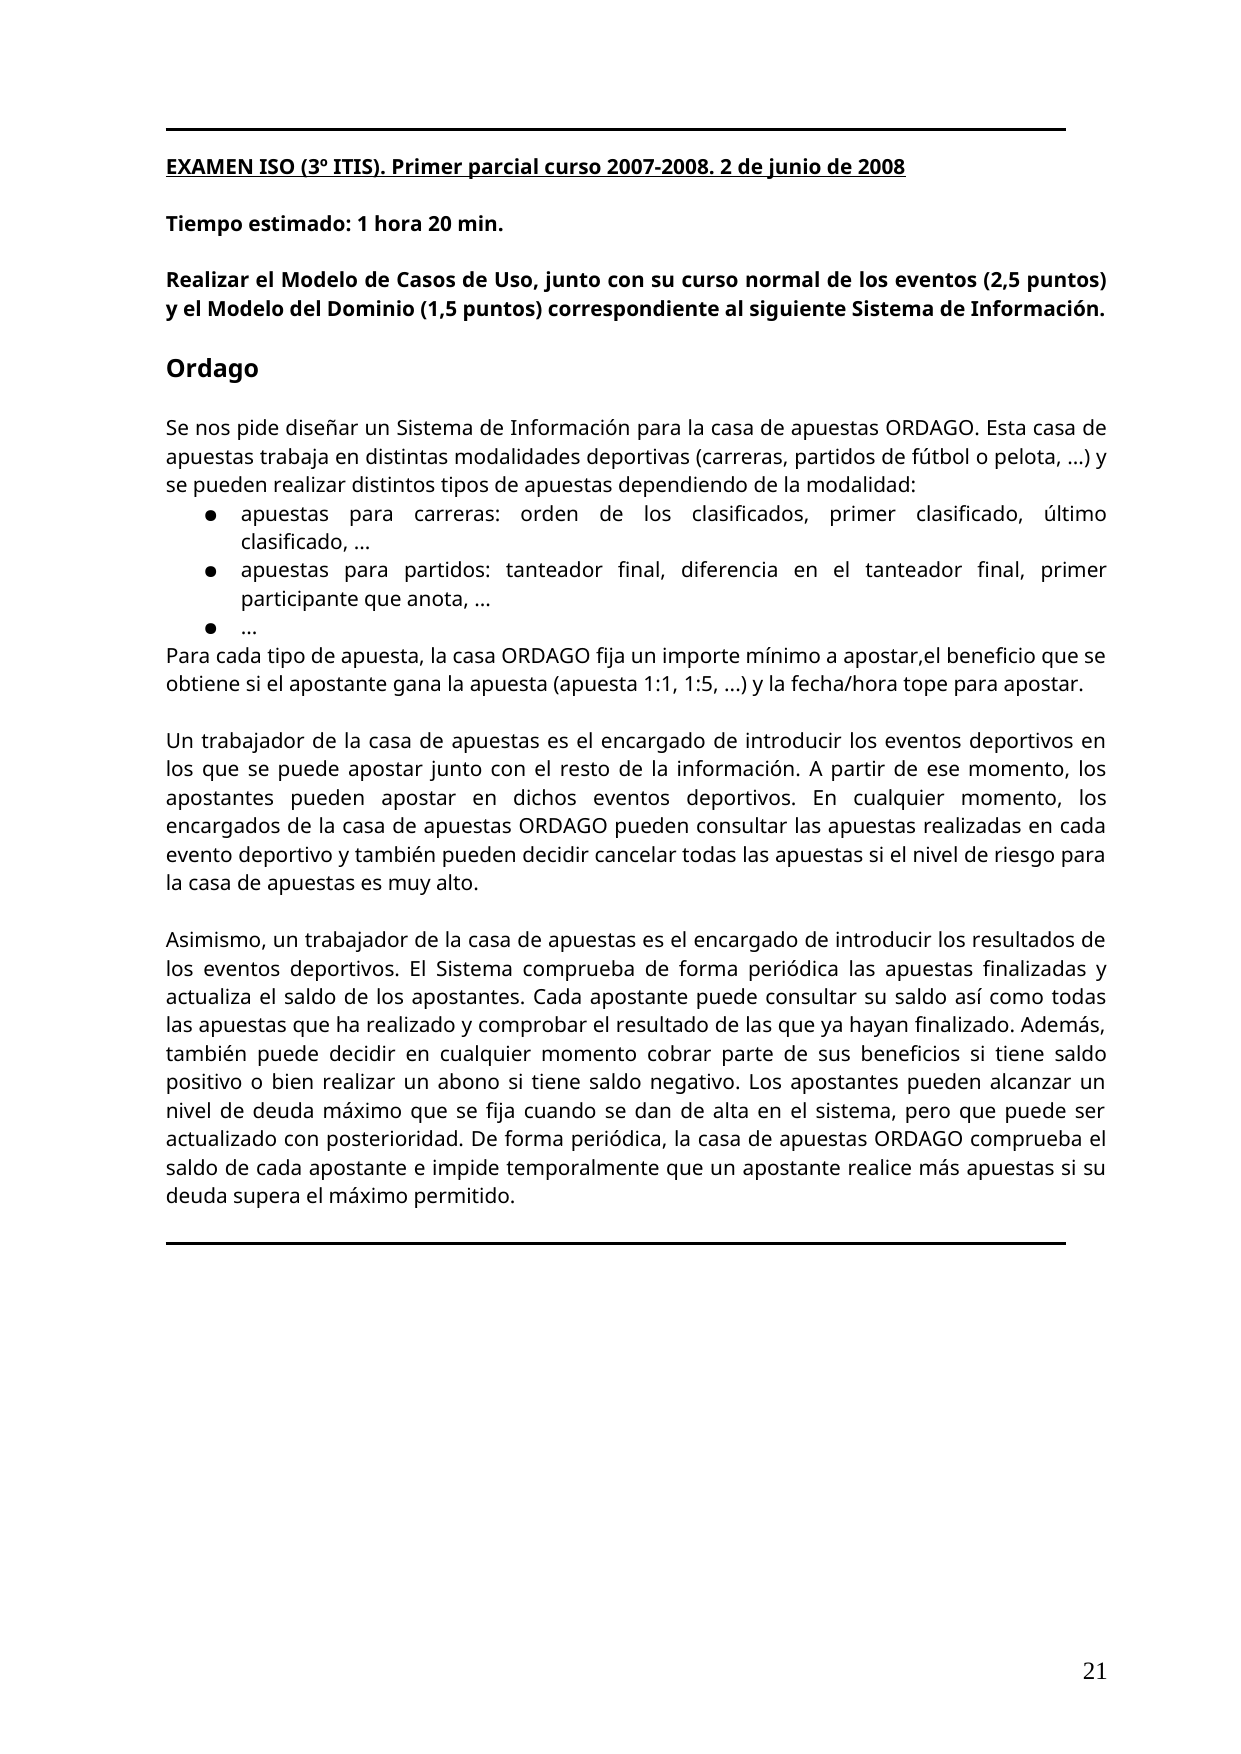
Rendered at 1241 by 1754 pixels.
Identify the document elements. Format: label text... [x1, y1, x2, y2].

list apuestas para carreras: orden de los clasificados, primer clasificado, último clasificado, ... [203, 499, 1108, 556]
text Tiempo estimado: 1 hora 20 min. [166, 209, 1108, 237]
text Un trabajador de la casa de apuestas es el encargado de introducir los eventos deportivos en los que se puede apostar junto con el resto de la información. A partir de ese momento, los apostantes pueden apostar en dichos eventos deportivos. En cualquier momento, los encargados de la casa de apuestas ORDAGO pueden consultar las apuestas realizadas en cada evento deportivo y también pueden decidir cancelar todas las apuestas si el nivel de riesgo para la casa de apuestas es muy alto. [166, 726, 1108, 897]
list apuestas para partidos: tanteador final, diferencia en el tanteador final, primer participante que anota, ... [203, 556, 1108, 612]
text EXAMEN ISO (3º ITIS). Primer parcial curso 2007-2008. 2 de junio de 2008 [166, 152, 1108, 180]
subtitle Ordago [166, 351, 1108, 385]
text Asimismo, un trabajador de la casa de apuestas es el encargado de introducir los resultados de los eventos deportivos. El Sistema comprueba de forma periódica las apuestas finalizadas y actualiza el saldo de los apostantes. Cada apostante puede consultar su saldo así como todas las apuestas que ha realizado y comprobar el resultado de las que ya hayan finalizado. Además, también puede decidir en cualquier momento cobrar parte de sus beneficios si tiene saldo positivo o bien realizar un abono si tiene saldo negativo. Los apostantes pueden alcanzar un nivel de deuda máximo que se fija cuando se dan de alta en el sistema, pero que puede ser actualizado con posterioridad. De forma periódica, la casa de apuestas ORDAGO comprueba el saldo de cada apostante e impide temporalmente que un apostante realice más apuestas si su deuda supera el máximo permitido. [166, 925, 1108, 1209]
text Se nos pide diseñar un Sistema de Información para la casa de apuestas ORDAGO. Esta casa de apuestas trabaja en distintas modalidades deportivas (carreras, partidos de fútbol o pelota, ...) y se pueden realizar distintos tipos de apuestas dependiendo de la modalidad: [166, 413, 1108, 499]
text Para cada tipo de apuesta, la casa ORDAGO fija un importe mínimo a apostar,el beneficio que se obtiene si el apostante gana la apuesta (apuesta 1:1, 1:5, ...) y la fecha/hora tope para apostar. [166, 641, 1108, 698]
list ... [203, 612, 1108, 641]
text Realizar el Modelo de Casos de Uso, junto con su curso normal de los eventos (2,5 puntos) y el Modelo del Dominio (1,5 puntos) correspondiente al siguiente Sistema de Información. [166, 266, 1108, 322]
